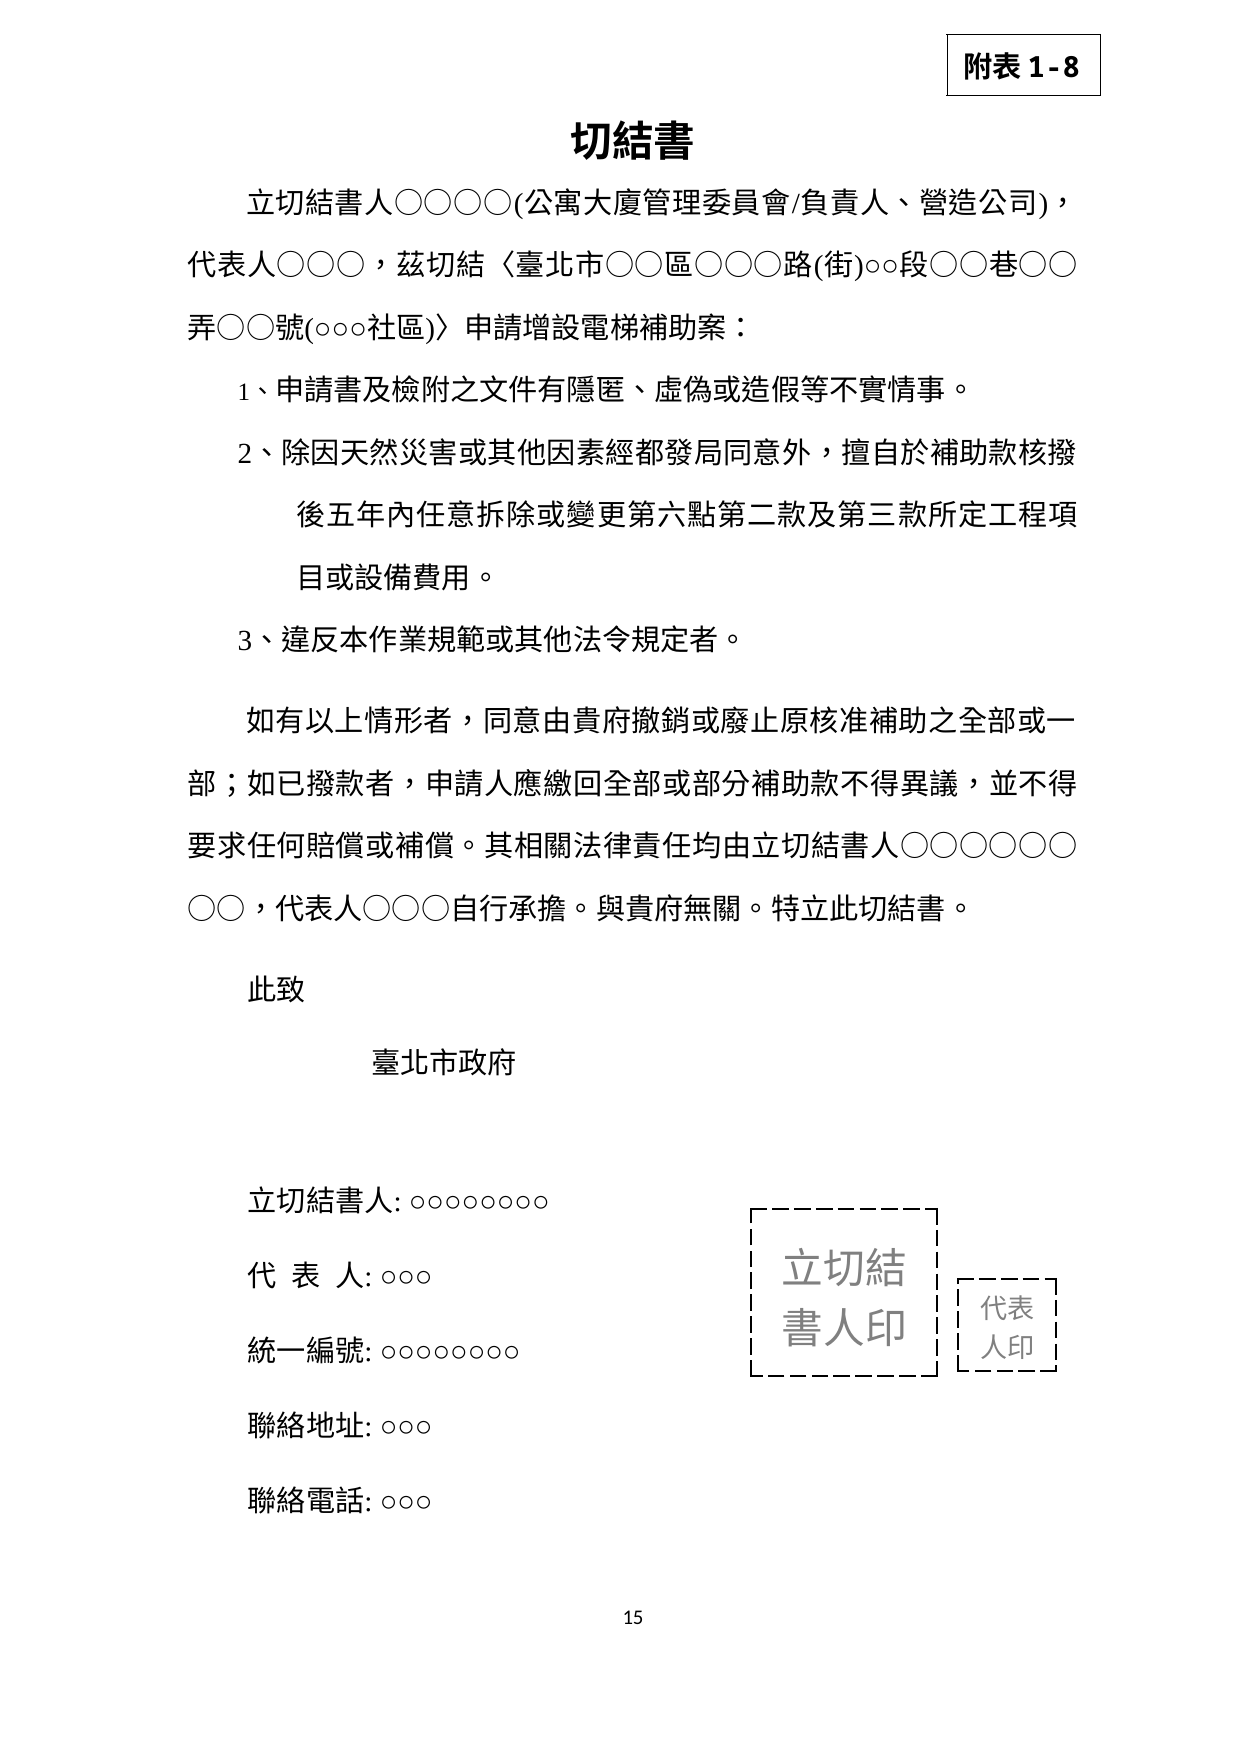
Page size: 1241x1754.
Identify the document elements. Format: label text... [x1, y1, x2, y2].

text 立切結書人: ○○○○○○○○ [186, 1157, 1078, 1377]
text 聯絡電話: ○○○ [186, 1457, 1078, 1519]
text [948, 35, 1100, 95]
text 代表人印 [974, 1287, 1041, 1363]
text 臺北市政府 [225, 1019, 1078, 1082]
text 代 表 人: ○○○ [186, 1232, 750, 1294]
text 立切結書人○○○○(公寓大廈管理委員會/負責人、營造公司)，代表人○○○，茲切結〈臺北市○○區○○○路(街)○○段○○巷○○弄○○號(○○○社區)〉申請增設電梯補助案： [187, 159, 1078, 346]
text 此致 [186, 946, 1078, 1009]
text [1057, 1307, 1078, 1369]
text 聯絡地址: ○○○ [186, 1382, 1078, 1444]
text 切結書 [187, 96, 1078, 159]
text 立切結書人印 [767, 1235, 921, 1355]
text [938, 1307, 957, 1369]
text 統一編號: ○○○○○○○○ [186, 1307, 750, 1369]
text 附表1-8 [963, 44, 1084, 86]
list 違反本作業規範或其他法令規定者。 [237, 596, 1078, 659]
list 除因天然災害或其他因素經都發局同意外，擅自於補助款核撥後五年內任意拆除或變更第六點第二款及第三款所定工程項目或設備費用。 [237, 409, 1078, 596]
text [938, 1232, 1078, 1294]
list 申請書及檢附之文件有隱匿、虛偽或造假等不實情事。 [237, 346, 1078, 409]
text 如有以上情形者，同意由貴府撤銷或廢止原核准補助之全部或一部；如已撥款者，申請人應繳回全部或部分補助款不得異議，並不得要求任何賠償或補償。其相關法律責任均由立切結書人○○○○○○○○，代表人○○○自行承擔。與貴府無關。特立此切結書。 [187, 677, 1078, 927]
